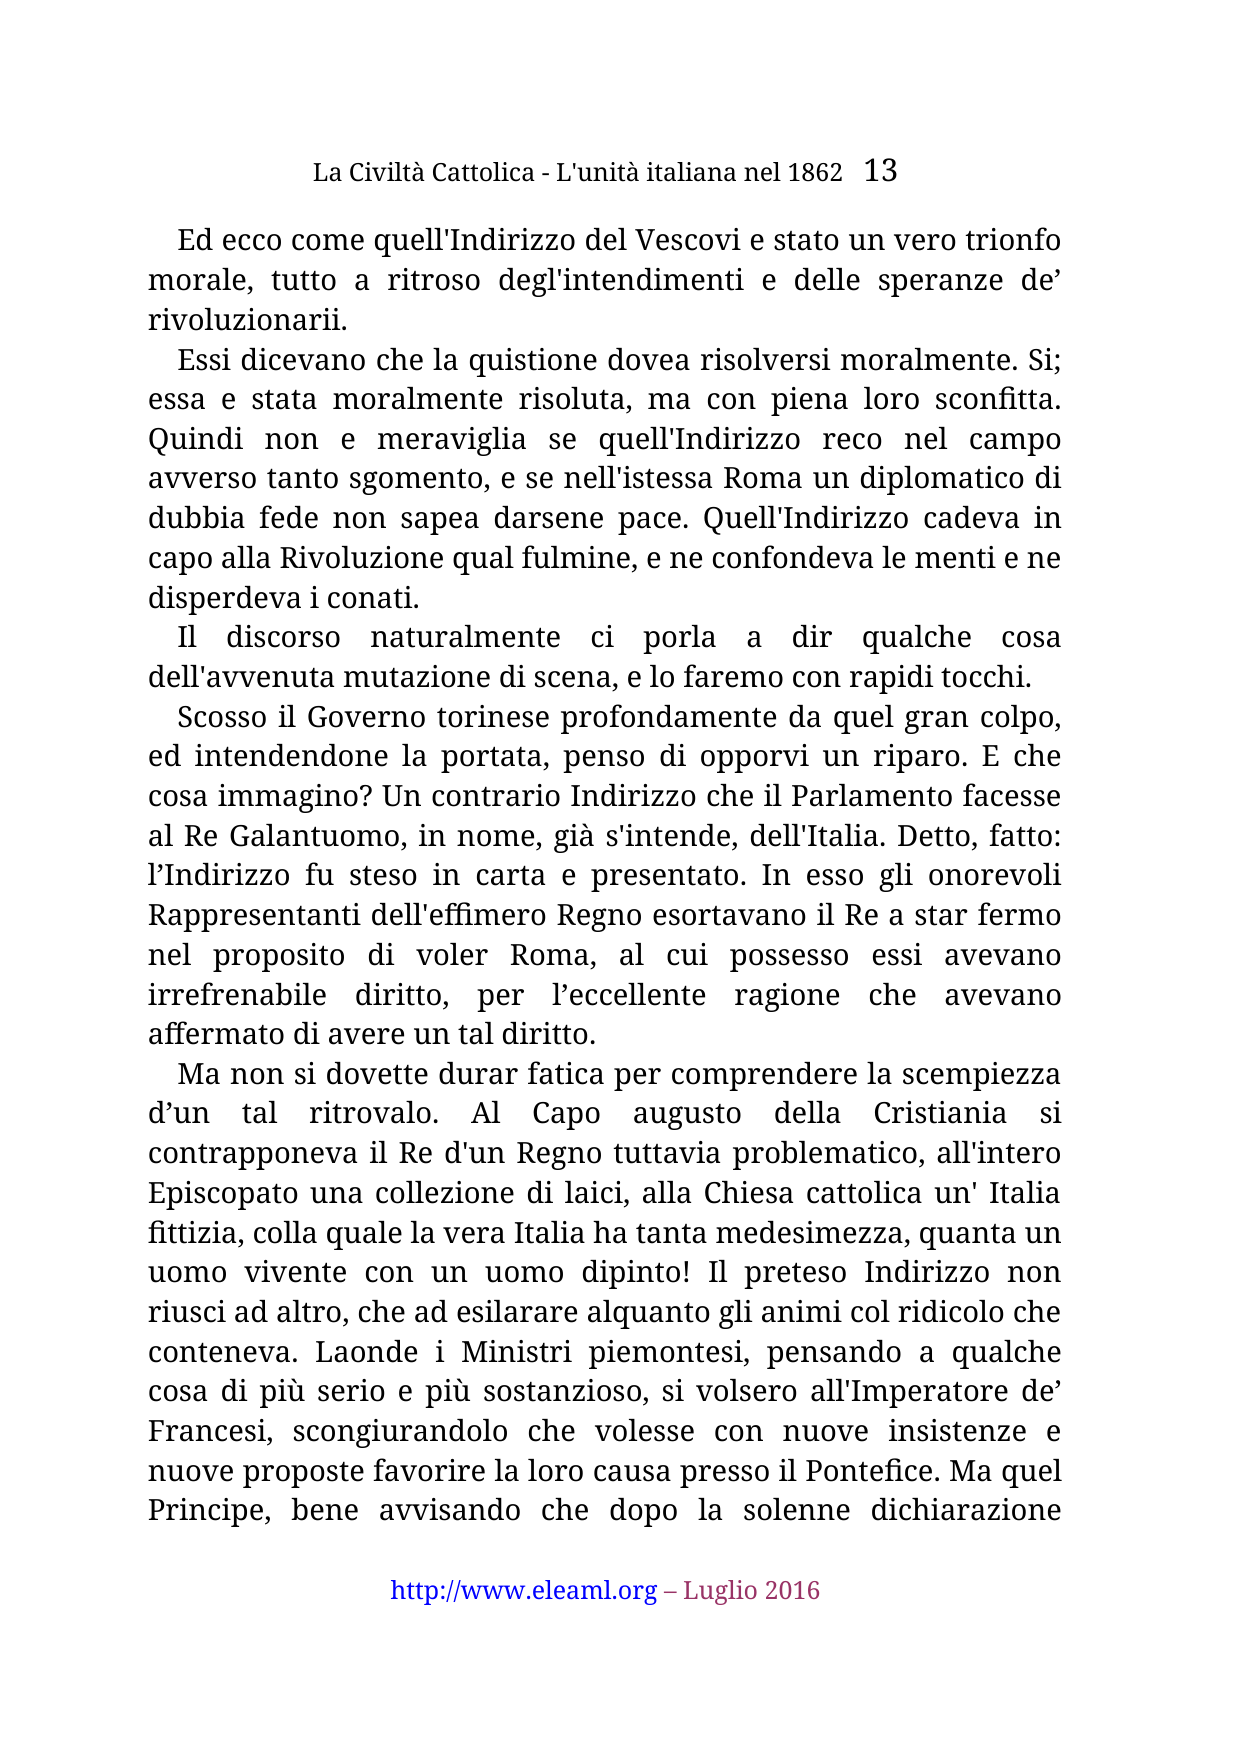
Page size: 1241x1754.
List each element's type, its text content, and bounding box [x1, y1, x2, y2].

text Scosso il Governo torinese profondamente da quel gran colpo, ed intendendone la portata, penso di opporvi un riparo. E che cosa immagino? Un contrario Indirizzo che il Parlamento facesse al Re Galantuomo, in nome, già s'intende, dell'Italia. Detto, fatto: l’Indirizzo fu steso in carta e presentato. In esso gli onorevoli Rappresentanti dell'effimero Regno esortavano il Re a star fermo nel proposito di voler Roma, al cui possesso essi avevano irrefrenabile diritto, per l’eccellente ragione che avevano affermato di avere un tal diritto. [148, 696, 1063, 1053]
text Ed ecco come quell'Indirizzo del Vescovi e stato un vero trionfo morale, tutto a ritroso degl'intendimenti e delle speranze de’ rivoluzionarii. [148, 220, 1063, 339]
text Il discorso naturalmente ci porla a dir qualche cosa dell'avvenuta mutazione di scena, e lo faremo con rapidi tocchi. [148, 617, 1063, 696]
text Essi dicevano che la quistione dovea risolversi moralmente. Si; essa e stata moralmente risoluta, ma con piena loro sconfitta. Quindi non e meraviglia se quell'Indirizzo reco nel campo avverso tanto sgomento, e se nell'istessa Roma un diplomatico di dubbia fede non sapea darsene pace. Quell'Indirizzo cadeva in capo alla Rivoluzione qual fulmine, e ne confondeva le menti e ne disperdeva i conati. [148, 339, 1063, 617]
text Ma non si dovette durar fatica per comprendere la scempiezza d’un tal ritrovalo. Al Capo augusto della Cristiania si contrapponeva il Re d'un Regno tuttavia problematico, all'intero Episcopato una collezione di laici, alla Chiesa cattolica un' Italia fittizia, colla quale la vera Italia ha tanta medesimezza, quanta un uomo vivente con un uomo dipinto! Il preteso Indirizzo non riusci ad altro, che ad esilarare alquanto gli animi col ridicolo che conteneva. Laonde i Ministri piemontesi, pensando a qualche cosa di più serio e più sostanzioso, si volsero all'Imperatore de’ Francesi, scongiurandolo che volesse con nuove insistenze e nuove proposte favorire la loro causa presso il Pontefice. Ma quel Principe, bene avvisando che dopo la solenne dichiarazione [148, 1053, 1063, 1529]
